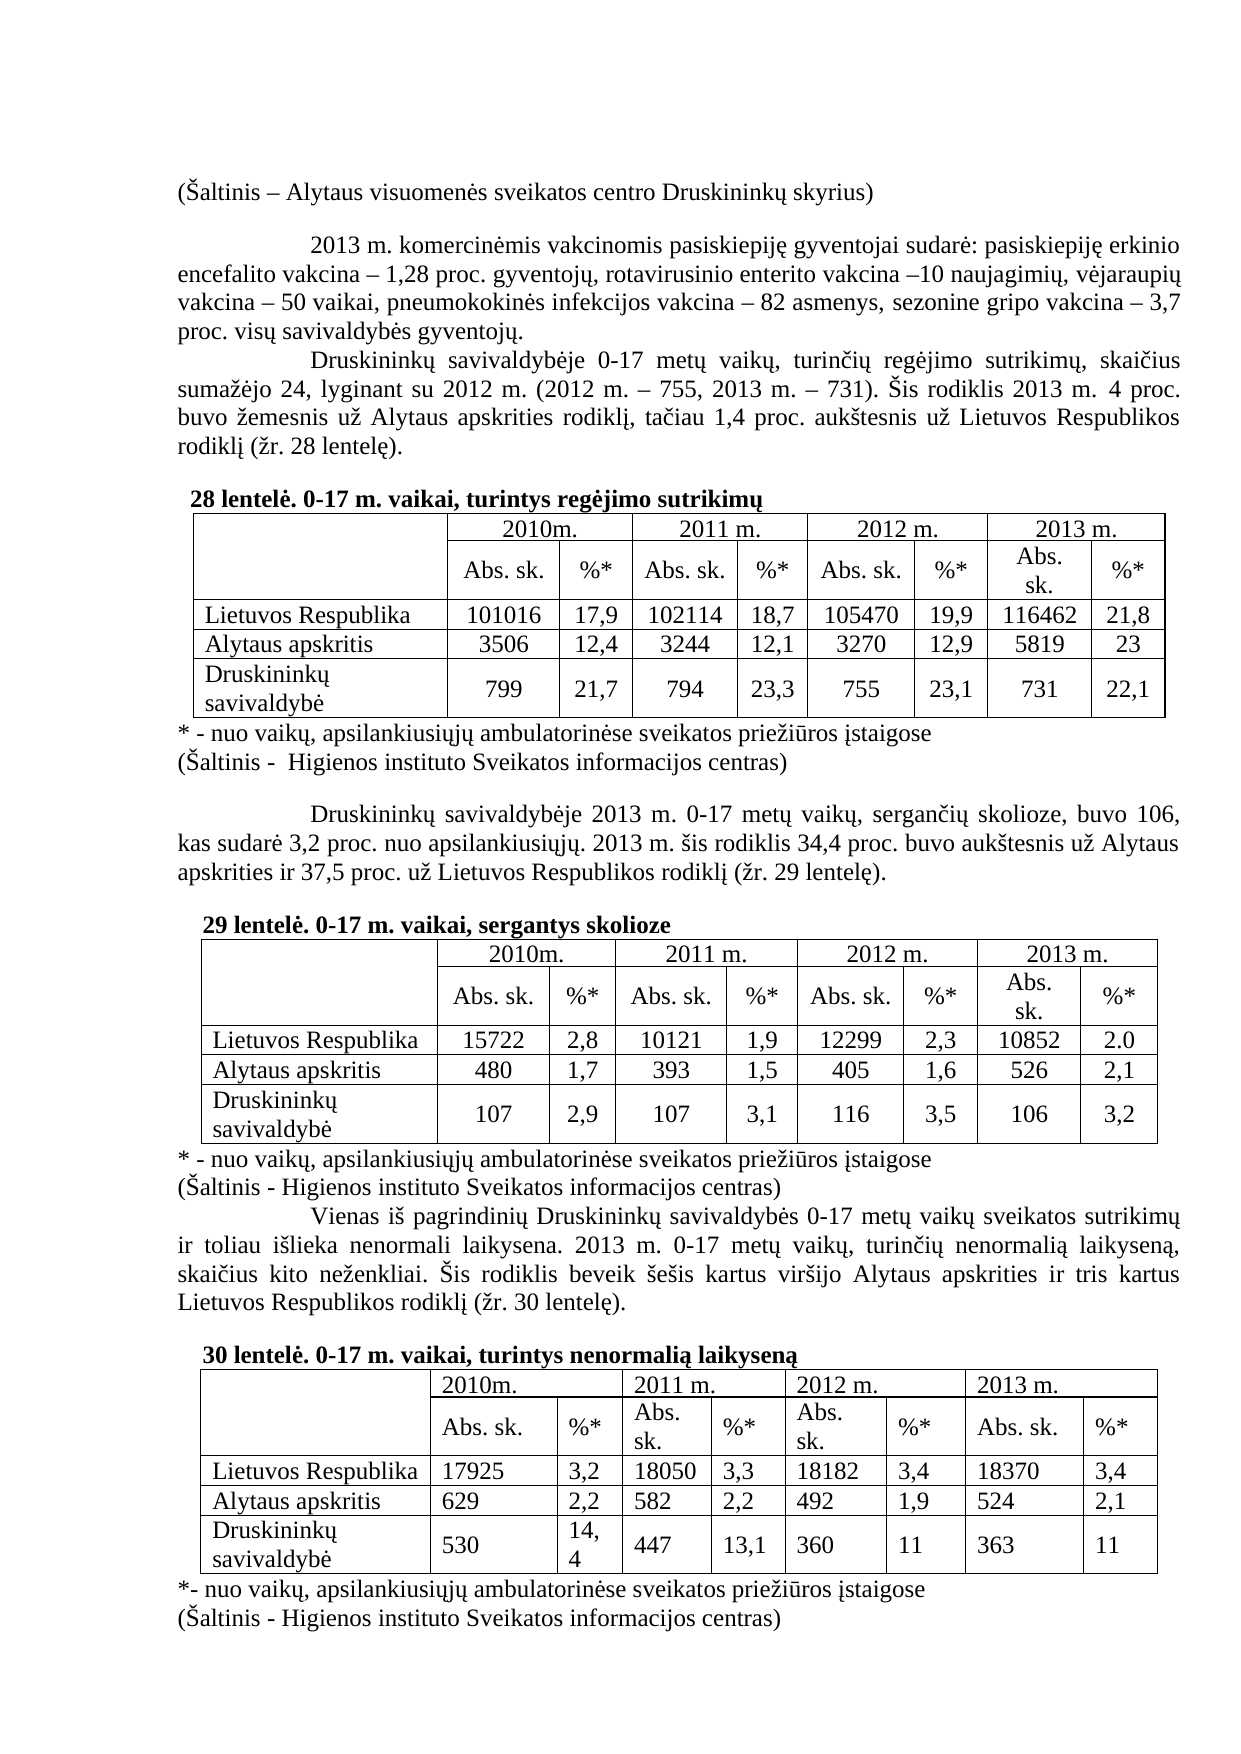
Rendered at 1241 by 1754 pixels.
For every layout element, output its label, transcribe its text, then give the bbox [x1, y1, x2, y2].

table_cell Abs. sk. [633, 541, 737, 599]
table_cell Druskininkų savivaldybė [202, 1085, 437, 1143]
text (Šaltinis – Alytaus visuomenės sveikatos centro Druskininkų skyrius) [177, 177, 1181, 206]
table_cell 1,5 [727, 1055, 797, 1084]
table_cell 755 [808, 659, 914, 717]
table_cell 12,1 [738, 630, 807, 658]
table_cell 1,9 [727, 1026, 797, 1054]
table_cell Lietuvos Respublika [201, 1456, 430, 1485]
table_header [194, 514, 447, 599]
table_cell 101016 [448, 600, 559, 628]
table_cell 2.0 [1081, 1026, 1157, 1054]
table_cell 3,2 [558, 1456, 622, 1485]
table_cell 11 [887, 1516, 965, 1573]
table_cell 3270 [808, 630, 914, 658]
table_cell 524 [966, 1486, 1083, 1514]
table_cell 18,7 [738, 600, 807, 628]
table_cell Alytaus apskritis [201, 1486, 430, 1514]
table_cell 582 [623, 1486, 711, 1514]
table_cell 19,9 [915, 600, 987, 628]
table_cell 12299 [798, 1026, 903, 1054]
table_cell %* [915, 541, 987, 599]
table_cell %* [560, 541, 632, 599]
table_cell 5819 [988, 630, 1091, 658]
table_cell 530 [431, 1516, 557, 1573]
table_cell 21,7 [560, 659, 632, 717]
text 29 lentelė. 0-17 m. vaikai, sergantys skolioze [177, 910, 1181, 938]
table_cell Abs. sk. [798, 967, 903, 1024]
table_cell 21,8 [1092, 600, 1164, 628]
table_cell %* [904, 967, 977, 1024]
table_cell 3,3 [712, 1456, 785, 1485]
table_cell 1,7 [550, 1055, 615, 1084]
table_cell 18050 [623, 1456, 711, 1485]
table_cell 3244 [633, 630, 737, 658]
table_cell 393 [616, 1055, 726, 1084]
table_cell %* [1084, 1398, 1157, 1455]
table_header 2010m. [448, 514, 632, 540]
table_cell 2,8 [550, 1026, 615, 1054]
text (Šaltinis - Higienos instituto Sveikatos informacijos centras) [177, 1172, 1181, 1201]
table_cell 105470 [808, 600, 914, 628]
text Vienas iš pagrindinių Druskininkų savivaldybės 0-17 metų vaikų sveikatos sutrikimų ir toliau išlieka nenormali laikysena. 2013 m. 0-17 metų vaikų, turinčių nenormalią laikyseną, skaičius kito neženkliai. Šis rodiklis beveik šešis kartus viršijo Alytaus apskrities ir tris kartus Lietuvos Respublikos rodiklį (žr. 30 lentelę). [177, 1201, 1181, 1316]
table_cell Abs. sk. [978, 967, 1080, 1024]
table_cell 10121 [616, 1026, 726, 1054]
table_header 2010m. [438, 940, 615, 966]
table_header [202, 940, 437, 1024]
table_cell 799 [448, 659, 559, 717]
table_header 2013 m. [966, 1370, 1157, 1396]
table_cell 3506 [448, 630, 559, 658]
text * - nuo vaikų, apsilankiusiųjų ambulatorinėse sveikatos priežiūros įstaigose [177, 718, 1181, 747]
text (Šaltinis - Higienos instituto Sveikatos informacijos centras) [177, 1603, 1181, 1632]
table_cell 18182 [786, 1456, 886, 1485]
table_cell Abs. sk. [431, 1398, 557, 1455]
table_cell 11 [1084, 1516, 1157, 1573]
table_cell 18370 [966, 1456, 1083, 1485]
table_cell 12,4 [560, 630, 632, 658]
text *- nuo vaikų, apsilankiusiųjų ambulatorinėse sveikatos priežiūros įstaigose [177, 1574, 1181, 1603]
table_cell 731 [988, 659, 1091, 717]
table_cell 526 [978, 1055, 1080, 1084]
table_cell 107 [438, 1085, 549, 1143]
table_cell 23,3 [738, 659, 807, 717]
table_cell Abs. sk. [988, 541, 1091, 599]
table_cell 2,3 [904, 1026, 977, 1054]
table_cell 447 [623, 1516, 711, 1573]
table_cell 10852 [978, 1026, 1080, 1054]
table_cell %* [1081, 967, 1157, 1024]
text Druskininkų savivaldybėje 2013 m. 0-17 metų vaikų, sergančių skolioze, buvo 106, kas sudarė 3,2 proc. nuo apsilankiusiųjų. 2013 m. šis rodiklis 34,4 proc. buvo aukštesnis už Alytaus apskrities ir 37,5 proc. už Lietuvos Respublikos rodiklį (žr. 29 lentelę). [177, 799, 1181, 886]
table_cell Abs. sk. [623, 1398, 711, 1455]
text 30 lentelė. 0-17 m. vaikai, turintys nenormalią laikyseną [177, 1340, 1181, 1369]
table_cell 12,9 [915, 630, 987, 658]
table_cell 13,1 [712, 1516, 785, 1573]
table_cell 3,4 [1084, 1456, 1157, 1485]
table_cell 2,9 [550, 1085, 615, 1143]
table_cell 2,1 [1084, 1486, 1157, 1514]
text 2013 m. komercinėmis vakcinomis pasiskiepiję gyventojai sudarė: pasiskiepiję erkinio encefalito vakcina – 1,28 proc. gyventojų, rotavirusinio enterito vakcina –10 naujagimių, vėjaraupių vakcina – 50 vaikai, pneumokokinės infekcijos vakcina – 82 asmenys, sezonine gripo vakcina – 3,7 proc. visų savivaldybės gyventojų. [177, 230, 1181, 345]
table_cell 3,1 [727, 1085, 797, 1143]
table_cell Lietuvos Respublika [194, 600, 447, 628]
table_cell 102114 [633, 600, 737, 628]
table_header 2010m. [431, 1370, 622, 1396]
table_cell Abs. sk. [786, 1398, 886, 1455]
table_cell 14,4 [558, 1516, 622, 1573]
text Druskininkų savivaldybėje 0-17 metų vaikų, turinčių regėjimo sutrikimų, skaičius sumažėjo 24, lyginant su 2012 m. (2012 m. – 755, 2013 m. – 731). Šis rodiklis 2013 m. 4 proc. buvo žemesnis už Alytaus apskrities rodiklį, tačiau 1,4 proc. aukštesnis už Lietuvos Respublikos rodiklį (žr. 28 lentelę). [177, 345, 1181, 460]
table_cell 363 [966, 1516, 1083, 1573]
table_header 2012 m. [808, 514, 987, 540]
table_cell Abs. sk. [808, 541, 914, 599]
table_cell 3,2 [1081, 1085, 1157, 1143]
table_cell Lietuvos Respublika [202, 1026, 437, 1054]
table_cell Abs. sk. [438, 967, 549, 1024]
table_cell 360 [786, 1516, 886, 1573]
table_header 2013 m. [978, 940, 1157, 966]
text 28 lentelė. 0-17 m. vaikai, turintys regėjimo sutrikimų [177, 484, 1181, 513]
table_cell 1,9 [887, 1486, 965, 1514]
table_cell %* [727, 967, 797, 1024]
text * - nuo vaikų, apsilankiusiųjų ambulatorinėse sveikatos priežiūros įstaigose [177, 1144, 1181, 1172]
table_cell 1,6 [904, 1055, 977, 1084]
table_cell 405 [798, 1055, 903, 1084]
text (Šaltinis - Higienos instituto Sveikatos informacijos centras) [177, 747, 1181, 775]
table_header 2012 m. [786, 1370, 965, 1396]
table_header 2011 m. [633, 514, 807, 540]
table_cell 23 [1092, 630, 1164, 658]
table_cell Druskininkų savivaldybė [201, 1516, 430, 1573]
table_cell 3,4 [887, 1456, 965, 1485]
table_cell 17,9 [560, 600, 632, 628]
table_header 2011 m. [616, 940, 797, 966]
table_cell 3,5 [904, 1085, 977, 1143]
table_cell 22,1 [1092, 659, 1164, 717]
table_header [201, 1370, 430, 1455]
table_cell %* [712, 1398, 785, 1455]
table_cell Druskininkų savivaldybė [194, 659, 447, 717]
table_cell 794 [633, 659, 737, 717]
table_cell %* [887, 1398, 965, 1455]
table_header 2013 m. [988, 514, 1164, 540]
table_cell 2,1 [1081, 1055, 1157, 1084]
table_cell %* [1092, 541, 1164, 599]
table_header 2011 m. [623, 1370, 785, 1396]
table_header 2012 m. [798, 940, 977, 966]
table_cell %* [550, 967, 615, 1024]
table_cell 116 [798, 1085, 903, 1143]
table_cell 15722 [438, 1026, 549, 1054]
table_cell Abs. sk. [616, 967, 726, 1024]
table_cell %* [738, 541, 807, 599]
table_cell 2,2 [712, 1486, 785, 1514]
table_cell 106 [978, 1085, 1080, 1143]
table_cell Abs. sk. [966, 1398, 1083, 1455]
table_cell 480 [438, 1055, 549, 1084]
table_cell Abs. sk. [448, 541, 559, 599]
table_cell 107 [616, 1085, 726, 1143]
table_cell Alytaus apskritis [194, 630, 447, 658]
table_cell %* [558, 1398, 622, 1455]
table_cell 2,2 [558, 1486, 622, 1514]
table_cell 17925 [431, 1456, 557, 1485]
table_cell 23,1 [915, 659, 987, 717]
table_cell 116462 [988, 600, 1091, 628]
table_cell 629 [431, 1486, 557, 1514]
table_cell 492 [786, 1486, 886, 1514]
table_cell Alytaus apskritis [202, 1055, 437, 1084]
